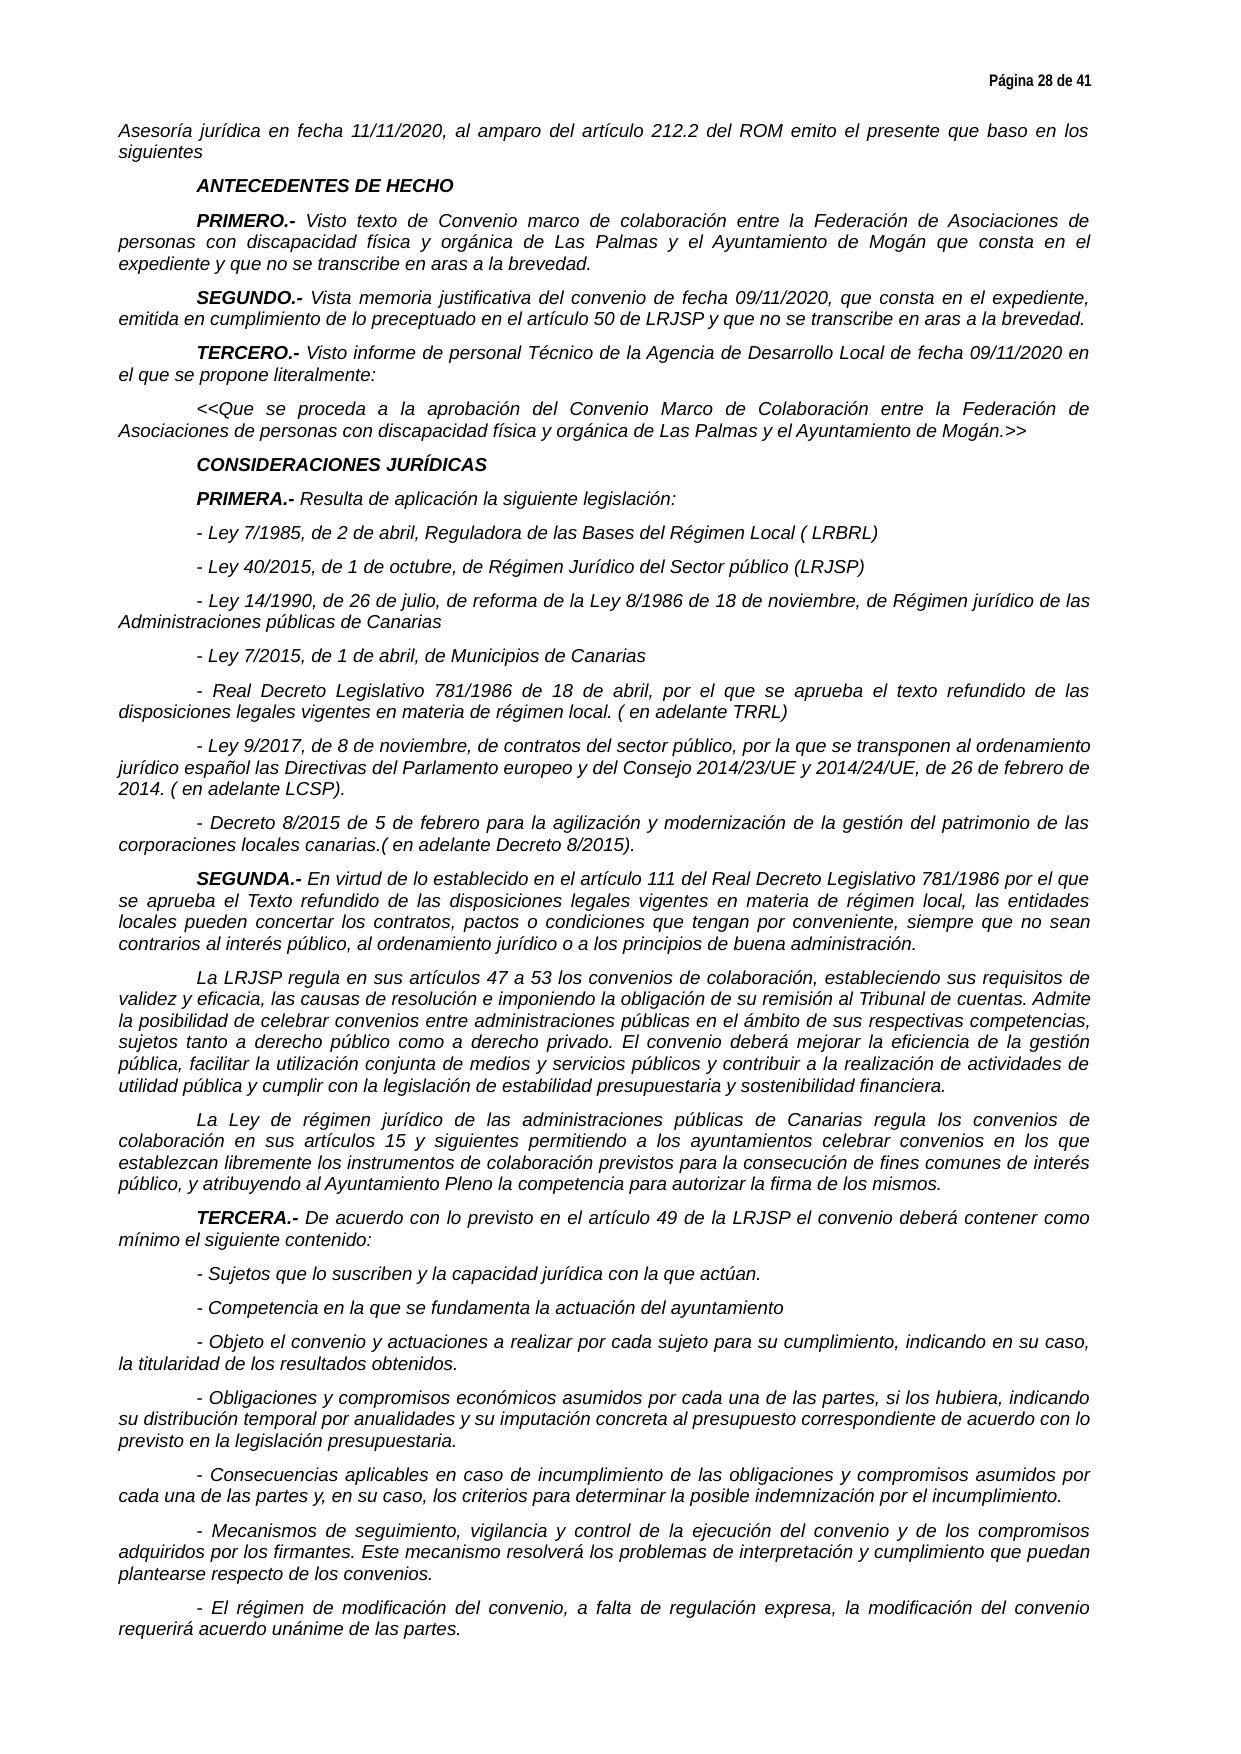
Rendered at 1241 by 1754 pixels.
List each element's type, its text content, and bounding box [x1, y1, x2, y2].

text ANTECEDENTES DE HECHO [118, 175, 1092, 197]
text - Ley 7/1985, de 2 de abril, Reguladora de las Bases del Régimen Local ( LRBRL) [118, 522, 1092, 543]
text SEGUNDA.- En virtud de lo establecido en el artículo 111 del Real Decreto Legislativo 781/1986 por el que se aprueba el Texto refundido de las disposiciones legales vigentes en materia de régimen local, las entidades locales pueden concertar los contratos, pactos o condiciones que tengan por conveniente, siempre que no sean contrarios al interés público, al ordenamiento jurídico o a los principios de buena administración. [118, 868, 1092, 954]
text TERCERO.- Visto informe de personal Técnico de la Agencia de Desarrollo Local de fecha 09/11/2020 en el que se propone literalmente: [118, 342, 1092, 385]
text - Ley 7/2015, de 1 de abril, de Municipios de Canarias [118, 645, 1092, 667]
text - Sujetos que lo suscriben y la capacidad jurídica con la que actúan. [118, 1263, 1092, 1284]
text - Mecanismos de seguimiento, vigilancia y control de la ejecución del convenio y de los compromisos adquiridos por los firmantes. Este mecanismo resolverá los problemas de interpretación y cumplimiento que puedan plantearse respecto de los convenios. [118, 1519, 1092, 1584]
text PRIMERO.- Visto texto de Convenio marco de colaboración entre la Federación de Asociaciones de personas con discapacidad física y orgánica de Las Palmas y el Ayuntamiento de Mogán que consta en el expediente y que no se transcribe en aras a la brevedad. [118, 209, 1092, 274]
text La LRJSP regula en sus artículos 47 a 53 los convenios de colaboración, estableciendo sus requisitos de validez y eficacia, las causas de resolución e imponiendo la obligación de su remisión al Tribunal de cuentas. Admite la posibilidad de celebrar convenios entre administraciones públicas en el ámbito de sus respectivas competencias, sujetos tanto a derecho público como a derecho privado. El convenio deberá mejorar la eficiencia de la gestión pública, facilitar la utilización conjunta de medios y servicios públicos y contribuir a la realización de actividades de utilidad pública y cumplir con la legislación de estabilidad presupuestaria y sostenibilidad financiera. [118, 967, 1092, 1096]
text - Ley 40/2015, de 1 de octubre, de Régimen Jurídico del Sector público (LRJSP) [118, 556, 1092, 577]
text - Ley 14/1990, de 26 de julio, de reforma de la Ley 8/1986 de 18 de noviembre, de Régimen jurídico de las Administraciones públicas de Canarias [118, 590, 1092, 633]
text - Objeto el convenio y actuaciones a realizar por cada sujeto para su cumplimiento, indicando en su caso, la titularidad de los resultados obtenidos. [118, 1331, 1092, 1374]
text - Competencia en la que se fundamenta la actuación del ayuntamiento [118, 1297, 1092, 1318]
text CONSIDERACIONES JURÍDICAS [118, 453, 1092, 475]
text <<Que se proceda a la aprobación del Convenio Marco de Colaboración entre la Federación de Asociaciones de personas con discapacidad física y orgánica de Las Palmas y el Ayuntamiento de Mogán.>> [118, 398, 1092, 441]
text - Ley 9/2017, de 8 de noviembre, de contratos del sector público, por la que se transponen al ordenamiento jurídico español las Directivas del Parlamento europeo y del Consejo 2014/23/UE y 2014/24/UE, de 26 de febrero de 2014. ( en adelante LCSP). [118, 735, 1092, 800]
text - Obligaciones y compromisos económicos asumidos por cada una de las partes, si los hubiera, indicando su distribución temporal por anualidades y su imputación concreta al presupuesto correspondiente de acuerdo con lo previsto en la legislación presupuestaria. [118, 1387, 1092, 1451]
text SEGUNDO.- Vista memoria justificativa del convenio de fecha 09/11/2020, que consta en el expediente, emitida en cumplimiento de lo preceptuado en el artículo 50 de LRJSP y que no se transcribe en aras a la brevedad. [118, 287, 1092, 330]
text TERCERA.- De acuerdo con lo previsto en el artículo 49 de la LRJSP el convenio deberá contener como mínimo el siguiente contenido: [118, 1207, 1092, 1250]
text - Decreto 8/2015 de 5 de febrero para la agilización y modernización de la gestión del patrimonio de las corporaciones locales canarias.( en adelante Decreto 8/2015). [118, 812, 1092, 855]
text La Ley de régimen jurídico de las administraciones públicas de Canarias regula los convenios de colaboración en sus artículos 15 y siguientes permitiendo a los ayuntamientos celebrar convenios en los que establezcan libremente los instrumentos de colaboración previstos para la consecución de fines comunes de interés público, y atribuyendo al Ayuntamiento Pleno la competencia para autorizar la firma de los mismos. [118, 1108, 1092, 1195]
text Asesoría jurídica en fecha 11/11/2020, al amparo del artículo 212.2 del ROM emito el presente que baso en los siguientes [118, 120, 1092, 163]
text - El régimen de modificación del convenio, a falta de regulación expresa, la modificación del convenio requerirá acuerdo unánime de las partes. [118, 1597, 1092, 1640]
text PRIMERA.- Resulta de aplicación la siguiente legislación: [118, 487, 1092, 509]
text - Consecuencias aplicables en caso de incumplimiento de las obligaciones y compromisos asumidos por cada una de las partes y, en su caso, los criterios para determinar la posible indemnización por el incumplimiento. [118, 1464, 1092, 1507]
text - Real Decreto Legislativo 781/1986 de 18 de abril, por el que se aprueba el texto refundido de las disposiciones legales vigentes en materia de régimen local. ( en adelante TRRL) [118, 679, 1092, 722]
